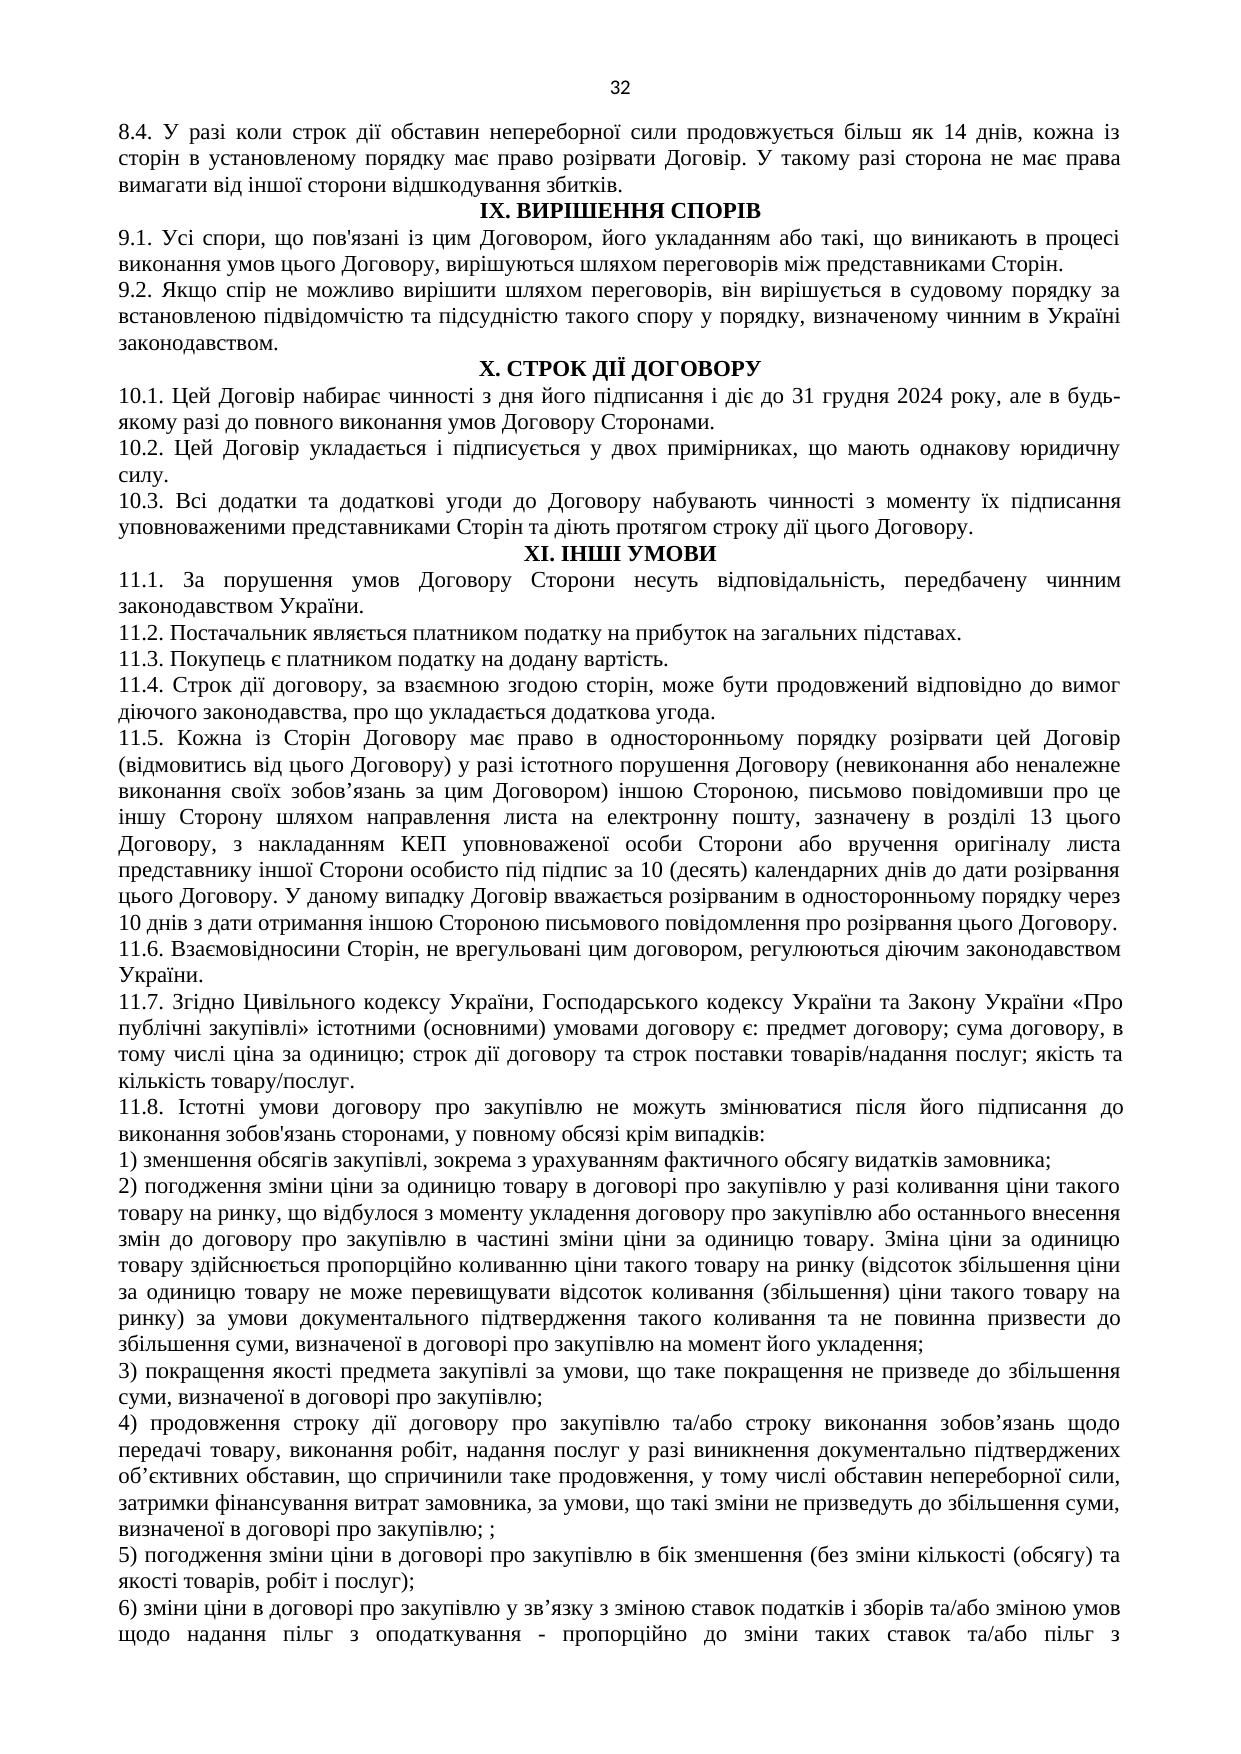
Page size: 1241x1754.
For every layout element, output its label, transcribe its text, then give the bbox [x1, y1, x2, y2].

text 6) зміни ціни в договорі про закупівлю у зв’язку з зміною ставок податків і зборів та/або зміною умов щодо надання пільг з оподаткування - пропорційно до зміни таких ставок та/або пільг з [118, 1594, 1122, 1647]
text 11.3. Покупець є платником податку на додану вартість. [118, 645, 1122, 672]
text ХI. ІНШІ УМОВИ [118, 540, 1122, 566]
text 11.6. Взаємовідносини Сторін, не врегульовані цим договором, регулюються діючим законодавством України. [118, 935, 1122, 988]
text 10.2. Цей Договір укладається і підписується у двох примірниках, що мають однакову юридичну силу. [118, 434, 1122, 487]
text 11.1. За порушення умов Договору Сторони несуть відповідальність, передбачену чинним законодавством України. [118, 566, 1122, 619]
text 11.7. Згідно Цивільного кодексу України, Господарського кодексу України та Закону України «Про публічні закупівлі» істотними (основними) умовами договору є: предмет договору; сума договору, в тому числі ціна за одиницю; строк дії договору та строк поставки товарів/надання послуг; якість та кількість товару/послуг. [118, 988, 1125, 1093]
text 11.5. Кожна із Сторін Договору має право в односторонньому порядку розірвати цей Договір (відмовитись від цього Договору) у разі істотного порушення Договору (невиконання або неналежне виконання своїх зобов’язань за цим Договором) іншою Стороною, письмово повідомивши про це іншу Сторону шляхом направлення листа на електронну пошту, зазначену в розділі 13 цього Договору, з накладанням КЕП уповноваженої особи Сторони або вручення оригіналу листа представнику іншої Сторони особисто під підпис за 10 (десять) календарних днів до дати розірвання цього Договору. У даному випадку Договір вважається розірваним в односторонньому порядку через 10 днів з дати отримання іншою Стороною письмового повідомлення про розірвання цього Договору. [118, 724, 1122, 935]
text 1) зменшення обсягів закупівлі, зокрема з урахуванням фактичного обсягу видатків замовника; [118, 1146, 1122, 1172]
text 3) покращення якості предмета закупівлі за умови, що таке покращення не призведе до збільшення суми, визначеної в договорі про закупівлю; [118, 1357, 1122, 1409]
text 5) погодження зміни ціни в договорі про закупівлю в бік зменшення (без зміни кількості (обсягу) та якості товарів, робіт і послуг); [118, 1541, 1122, 1594]
text 11.2. Постачальник являється платником податку на прибуток на загальних підставах. [118, 619, 1122, 645]
text 10.3. Всі додатки та додаткові угоди до Договору набувають чинності з моменту їх підписання уповноваженими представниками Сторін та діють протягом строку дії цього Договору. [118, 487, 1122, 540]
text 10.1. Цей Договір набирає чинності з дня його підписання і діє до 31 грудня 2024 року, але в будь-якому разі до повного виконання умов Договору Сторонами. [118, 382, 1122, 434]
text 11.4. Строк дії договору, за взаємною згодою сторін, може бути продовжений відповідно до вимог діючого законодавства, про що укладається додаткова угода. [118, 672, 1122, 724]
text 11.8. Істотні умови договору про закупівлю не можуть змінюватися після його підписання до виконання зобов'язань сторонами, у повному обсязі крім випадків: [118, 1093, 1125, 1146]
text 9.1. Усі спори, що пов'язані із цим Договором, його укладанням або такі, що виникають в процесі виконання умов цього Договору, вирішуються шляхом переговорів між представниками Сторін. [118, 223, 1122, 276]
text 2) погодження зміни ціни за одиницю товару в договорі про закупівлю у разі коливання ціни такого товару на ринку, що відбулося з моменту укладення договору про закупівлю або останнього внесення змін до договору про закупівлю в частині зміни ціни за одиницю товару. Зміна ціни за одиницю товару здійснюється пропорційно коливанню ціни такого товару на ринку (відсоток збільшення ціни за одиницю товару не може перевищувати відсоток коливання (збільшення) ціни такого товару на ринку) за умови документального підтвердження такого коливання та не повинна призвести до збільшення суми, визначеної в договорі про закупівлю на момент його укладення; [118, 1172, 1122, 1357]
text 4) продовження строку дії договору про закупівлю та/або строку виконання зобов’язань щодо передачі товару, виконання робіт, надання послуг у разі виникнення документально підтверджених об’єктивних обставин, що спричинили таке продовження, у тому числі обставин непереборної сили, затримки фінансування витрат замовника, за умови, що такі зміни не призведуть до збільшення суми, визначеної в договорі про закупівлю; ; [118, 1409, 1122, 1541]
text X. СТРОК ДІЇ ДОГОВОРУ [118, 355, 1122, 382]
text IX. ВИРІШЕННЯ СПОРІВ [118, 197, 1122, 223]
text 9.2. Якщо спір не можливо вирішити шляхом переговорів, він вирішується в судовому порядку за встановленою підвідомчістю та підсудністю такого спору у порядку, визначеному чинним в Україні законодавством. [118, 276, 1122, 355]
text 8.4. У разі коли строк дії обставин непереборної сили продовжується більш як 14 днів, кожна із сторін в установленому порядку має право розірвати Договір. У такому разі сторона не має права вимагати від іншої сторони відшкодування збитків. [118, 118, 1122, 197]
